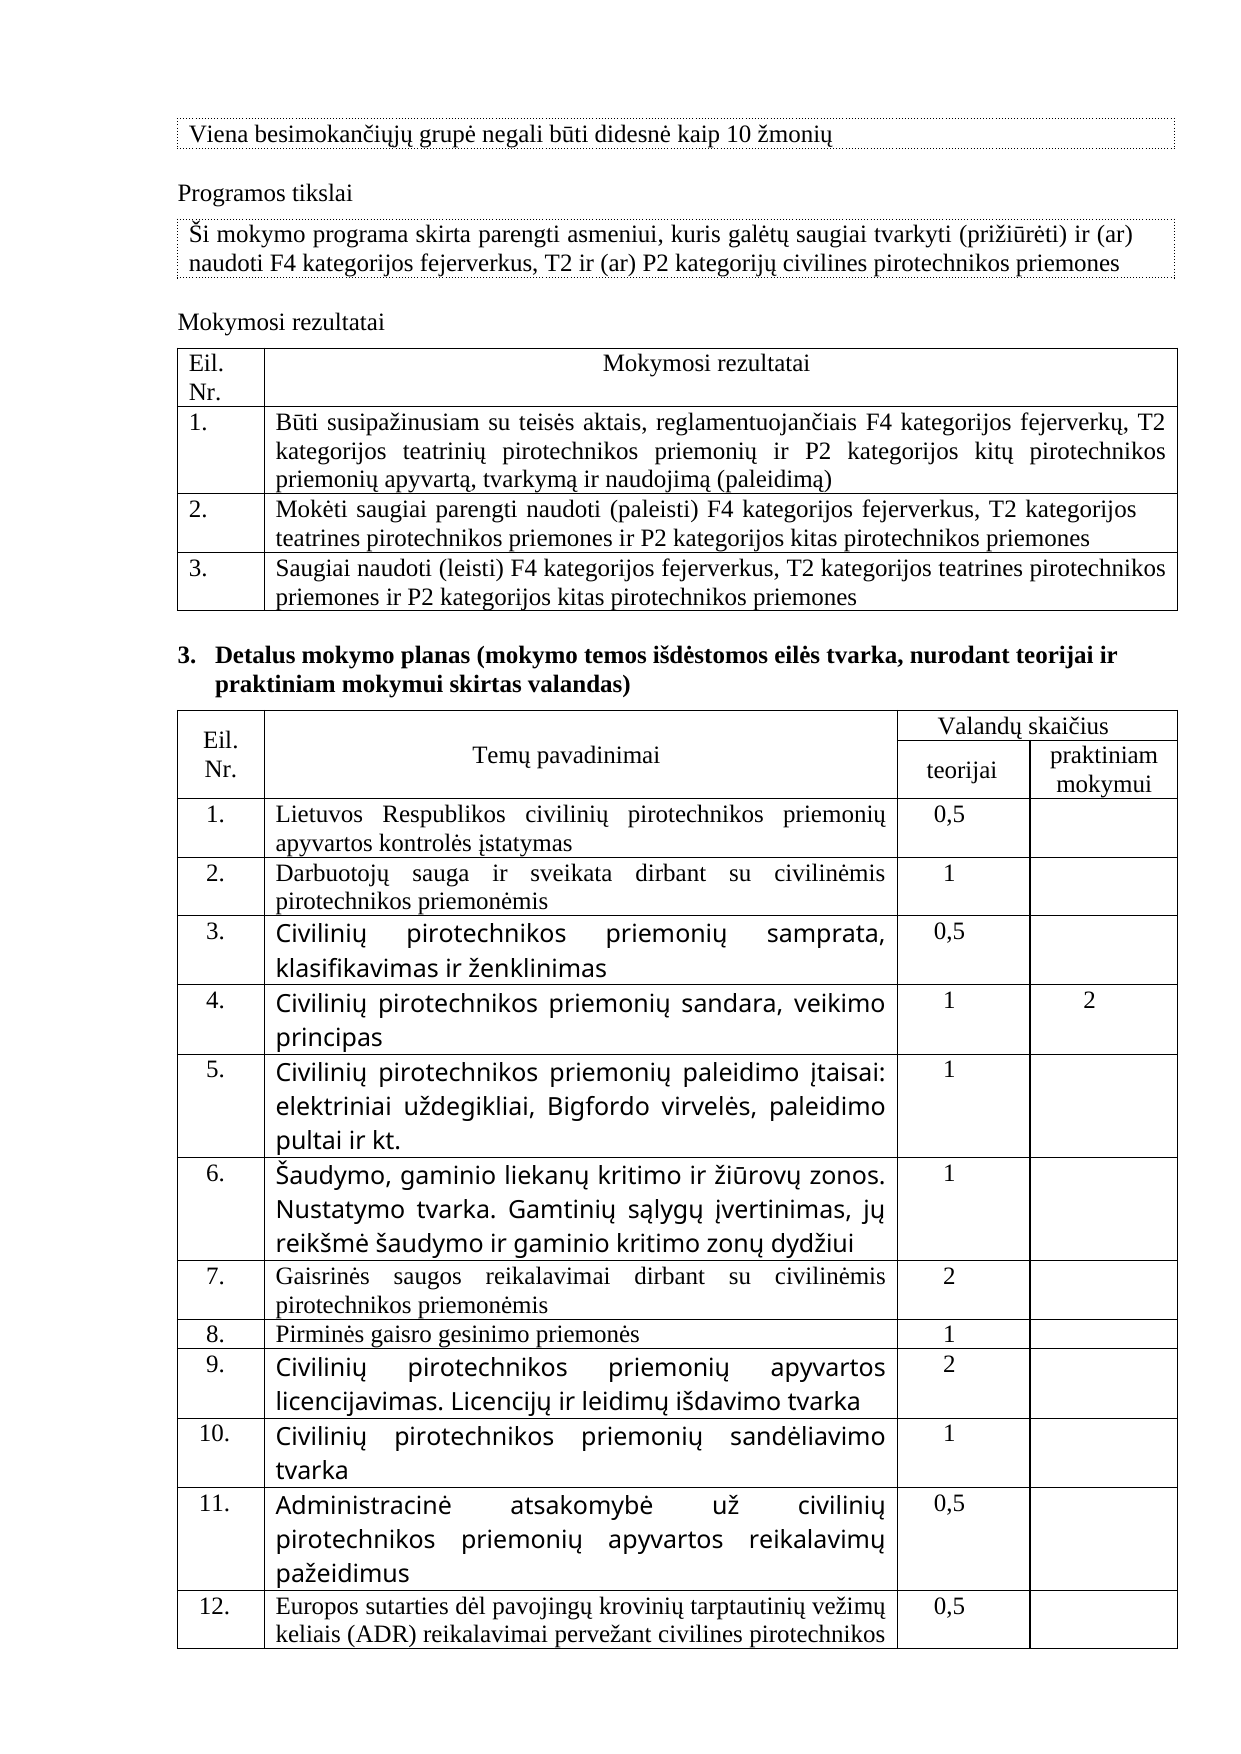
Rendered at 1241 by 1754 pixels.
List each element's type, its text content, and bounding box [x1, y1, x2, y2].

table_header Viena besimokančiųjų grupė negali būti didesnė kaip 10 žmonių [177, 118, 1175, 148]
table_cell [1031, 1349, 1177, 1417]
table_cell 2 [1031, 985, 1177, 1053]
table_header Ši mokymo programa skirta parengti asmeniui, kuris galėtų saugiai tvarkyti (prižiūrėti) ir (ar) naudoti F4 kategorijos fejerverkus, T2 ir (ar) P2 kategorijų civilines pirotechnikos priemones [177, 219, 1175, 277]
table_cell 1. [178, 407, 264, 493]
table_cell 1 [898, 985, 1029, 1053]
table_cell 8. [178, 1320, 264, 1348]
table_cell 3. [178, 916, 264, 984]
table_cell [1031, 858, 1177, 915]
table_cell Administracinė atsakomybė už civilinių pirotechnikos priemonių apyvartos reikalavimų pažeidimus [265, 1488, 897, 1590]
table_cell Saugiai naudoti (leisti) F4 kategorijos fejerverkus, T2 kategorijos teatrines pirotechnikos priemones ir P2 kategorijos kitas pirotechnikos priemones [265, 553, 1177, 610]
table_cell [1031, 1158, 1177, 1260]
table_cell teorijai [898, 741, 1029, 798]
table_cell 1 [898, 1158, 1029, 1260]
table_cell 12. [178, 1591, 264, 1648]
table_cell Mokėti saugiai parengti naudoti (paleisti) F4 kategorijos fejerverkus, T2 kategorijos teatrines pirotechnikos priemones ir P2 kategorijos kitas pirotechnikos priemones [265, 494, 1177, 552]
table_cell 7. [178, 1261, 264, 1318]
table_cell Europos sutarties dėl pavojingų krovinių tarptautinių vežimų keliais (ADR) reikalavimai pervežant civilines pirotechnikos [265, 1591, 897, 1648]
table_cell 0,5 [898, 1591, 1029, 1648]
table_cell 11. [178, 1488, 264, 1590]
table_cell 0,5 [898, 916, 1029, 984]
table_cell 0,5 [898, 799, 1029, 857]
table_cell 3. [178, 553, 264, 610]
table_cell [1031, 1261, 1177, 1318]
table_cell [1031, 799, 1177, 857]
table_cell Gaisrinės saugos reikalavimai dirbant su civilinėmis pirotechnikos priemonėmis [265, 1261, 897, 1318]
table_cell 6. [178, 1158, 264, 1260]
table_cell Šaudymo, gaminio liekanų kritimo ir žiūrovų zonos. Nustatymo tvarka. Gamtinių sąlygų įvertinimas, jų reikšmė šaudymo ir gaminio kritimo zonų dydžiui [265, 1158, 897, 1260]
table_cell 4. [178, 985, 264, 1053]
table_cell Darbuotojų sauga ir sveikata dirbant su civilinėmis pirotechnikos priemonėmis [265, 858, 897, 915]
table_cell Civilinių pirotechnikos priemonių apyvartos licencijavimas. Licencijų ir leidimų išdavimo tvarka [265, 1349, 897, 1417]
table_cell Pirminės gaisro gesinimo priemonės [265, 1320, 897, 1348]
table_header Valandų skaičius [898, 711, 1177, 739]
table_cell 2 [898, 1349, 1029, 1417]
table_cell Lietuvos Respublikos civilinių pirotechnikos priemonių apyvartos kontrolės įstatymas [265, 799, 897, 857]
table_cell 2. [178, 494, 264, 552]
table_header Mokymosi rezultatai [265, 349, 1177, 406]
table_cell 1 [898, 858, 1029, 915]
table_cell Civilinių pirotechnikos priemonių paleidimo įtaisai: elektriniai uždegikliai, Bigfordo virvelės, paleidimo pultai ir kt. [265, 1055, 897, 1157]
table_cell 2. [178, 858, 264, 915]
table_cell Civilinių pirotechnikos priemonių samprata, klasifikavimas ir ženklinimas [265, 916, 897, 984]
table_cell [1031, 1320, 1177, 1348]
table_cell 0,5 [898, 1488, 1029, 1590]
table_cell [1031, 916, 1177, 984]
table_cell 1 [898, 1055, 1029, 1157]
table_cell 10. [178, 1419, 264, 1487]
table_cell 1 [898, 1419, 1029, 1487]
table_cell 9. [178, 1349, 264, 1417]
table_cell [1031, 1419, 1177, 1487]
table_header Temų pavadinimai [265, 711, 897, 798]
text Mokymosi rezultatai [177, 307, 1152, 336]
table_cell Civilinių pirotechnikos priemonių sandara, veikimo principas [265, 985, 897, 1053]
table_cell 1. [178, 799, 264, 857]
text Programos tikslai [177, 178, 1152, 206]
table_cell [1031, 1488, 1177, 1590]
table_cell 5. [178, 1055, 264, 1157]
table_cell 2 [898, 1261, 1029, 1318]
table_cell [1031, 1591, 1177, 1648]
table_cell praktiniam mokymui [1031, 741, 1177, 798]
table_cell Civilinių pirotechnikos priemonių sandėliavimo tvarka [265, 1419, 897, 1487]
text 3. Detalus mokymo planas (mokymo temos išdėstomos eilės tvarka, nurodant teorijai ir praktiniam mokymui skirtas valandas) [177, 640, 1152, 698]
table_cell [1031, 1055, 1177, 1157]
table_cell Būti susipažinusiam su teisės aktais, reglamentuojančiais F4 kategorijos fejerverkų, T2 kategorijos teatrinių pirotechnikos priemonių ir P2 kategorijos kitų pirotechnikos priemonių apyvartą, tvarkymą ir naudojimą (paleidimą) [265, 407, 1177, 493]
table_header Eil. Nr. [178, 349, 264, 406]
table_cell 1 [898, 1320, 1029, 1348]
table_header Eil. Nr. [178, 711, 264, 798]
